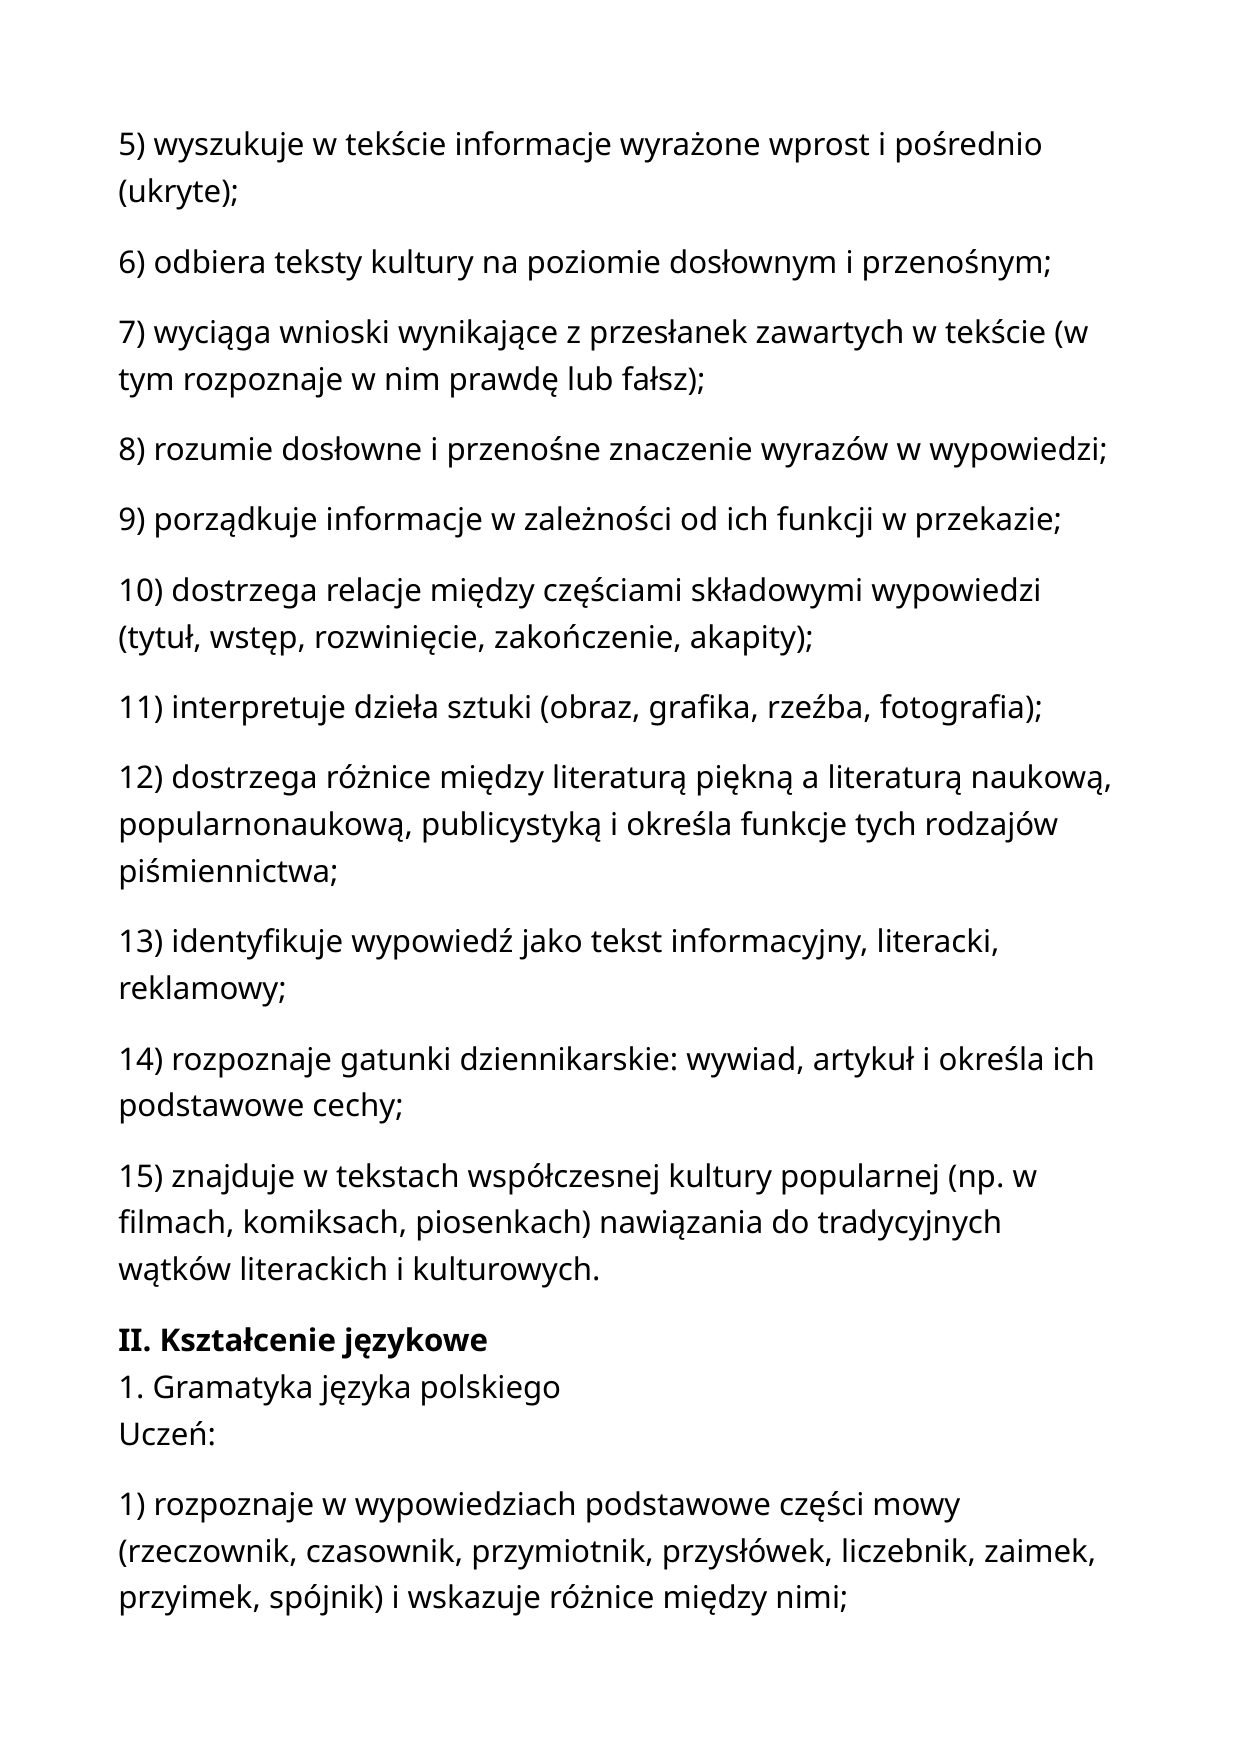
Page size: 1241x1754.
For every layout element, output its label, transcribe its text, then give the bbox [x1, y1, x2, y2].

text 13) identyfikuje wypowiedź jako tekst informacyjny, literacki, reklamowy; [118, 915, 1122, 1009]
text 9) porządkuje informacje w zależności od ich funkcji w przekazie; [118, 493, 1122, 540]
text 11) interpretuje dzieła sztuki (obraz, grafika, rzeźba, fotografia); [118, 681, 1122, 727]
text Uczeń: [118, 1407, 1122, 1454]
text 12) dostrzega różnice między literaturą piękną a literaturą naukową, popularnonaukową, publicystyką i określa funkcje tych rodzajów piśmiennictwa; [118, 751, 1122, 892]
text 5) wyszukuje w tekście informacje wyrażone wprost i pośrednio (ukryte); [118, 118, 1122, 212]
text II. Kształcenie językowe [118, 1313, 1122, 1360]
text 14) rozpoznaje gatunki dziennikarskie: wywiad, artykuł i określa ich podstawowe cechy; [118, 1032, 1122, 1126]
text 1. Gramatyka języka polskiego [118, 1360, 1122, 1407]
text 10) dostrzega relacje między częściami składowymi wypowiedzi (tytuł, wstęp, rozwinięcie, zakończenie, akapity); [118, 563, 1122, 657]
text 15) znajduje w tekstach współczesnej kultury popularnej (np. w filmach, komiksach, piosenkach) nawiązania do tradycyjnych wątków literackich i kulturowych. [118, 1149, 1122, 1290]
text 1) rozpoznaje w wypowiedziach podstawowe części mowy (rzeczownik, czasownik, przymiotnik, przysłówek, liczebnik, zaimek, przyimek, spójnik) i wskazuje różnice między nimi; [118, 1477, 1122, 1618]
text 6) odbiera teksty kultury na poziomie dosłownym i przenośnym; [118, 235, 1122, 282]
text 8) rozumie dosłowne i przenośne znaczenie wyrazów w wypowiedzi; [118, 423, 1122, 470]
text 7) wyciąga wnioski wynikające z przesłanek zawartych w tekście (w tym rozpoznaje w nim prawdę lub fałsz); [118, 306, 1122, 399]
